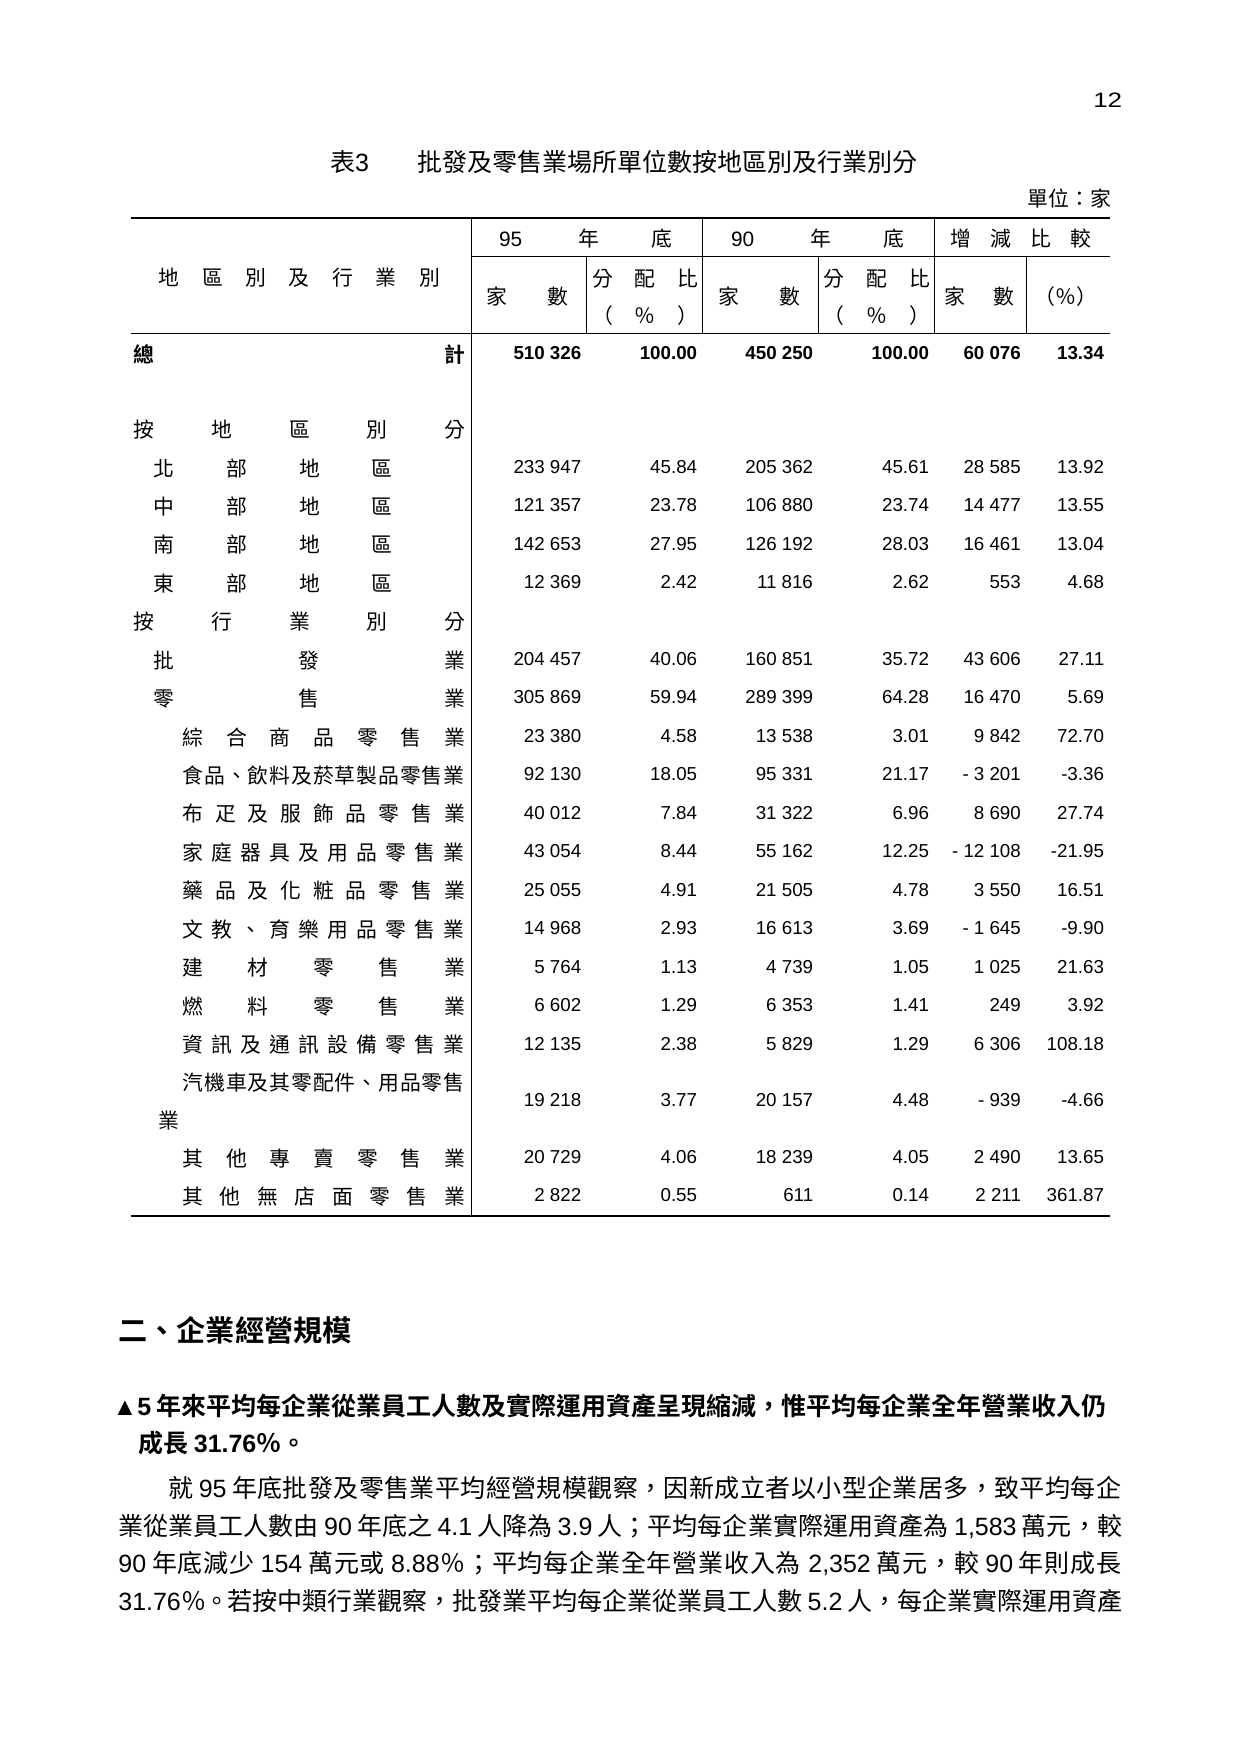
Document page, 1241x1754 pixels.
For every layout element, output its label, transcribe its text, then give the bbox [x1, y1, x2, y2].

table_cell 2 490 [935, 1138, 1027, 1176]
table_cell 19 218 [472, 1063, 587, 1138]
table_cell （％） [1027, 257, 1110, 333]
table_cell 553 [935, 563, 1027, 601]
table_cell 100.00 [819, 334, 935, 372]
table_cell 31 322 [703, 794, 819, 832]
table_cell 106 880 [703, 486, 819, 524]
table_cell 23 380 [472, 717, 587, 755]
table_cell 6.96 [819, 794, 935, 832]
table_cell 1.13 [587, 948, 703, 986]
table_cell 4.78 [819, 871, 935, 909]
table_cell 4.48 [819, 1063, 935, 1138]
table_cell 建材零售業 [131, 948, 471, 986]
table_cell 64.28 [819, 678, 935, 717]
table_cell 18.05 [587, 755, 703, 794]
table_cell 5 829 [703, 1024, 819, 1063]
table_cell 361.87 [1027, 1176, 1110, 1214]
table_cell 東部地區 [131, 563, 471, 601]
table_cell 總計 [131, 334, 471, 372]
table_cell [472, 601, 587, 640]
table_cell [819, 372, 935, 409]
table_cell 其他無店面零售業 [131, 1176, 471, 1214]
table_cell [935, 372, 1027, 409]
table_cell 按地區別分 [131, 409, 471, 448]
table_cell 12 369 [472, 563, 587, 601]
table_cell 11 816 [703, 563, 819, 601]
table_cell 1 025 [935, 948, 1027, 986]
table_cell 60 076 [935, 334, 1027, 372]
table_cell 家數 [472, 257, 586, 333]
table_cell 1.29 [819, 1024, 935, 1063]
table_cell [472, 372, 587, 409]
table_cell 布疋及服飾品零售業 [131, 794, 471, 832]
table_cell -9.90 [1027, 909, 1110, 947]
table_cell 4.06 [587, 1138, 703, 1176]
table_cell 8 690 [935, 794, 1027, 832]
table_cell 綜合商品零售業 [131, 717, 471, 755]
table_cell - 939 [935, 1063, 1027, 1138]
table_cell 13.92 [1027, 448, 1110, 486]
table_cell 家庭器具及用品零售業 [131, 832, 471, 871]
table_cell 批發業 [131, 640, 471, 678]
table_cell 510 326 [472, 334, 587, 372]
table_cell 2.38 [587, 1024, 703, 1063]
table_cell [587, 601, 703, 640]
table_cell 家數 [935, 257, 1026, 333]
table_cell 7.84 [587, 794, 703, 832]
table_cell -21.95 [1027, 832, 1110, 871]
table_cell 35.72 [819, 640, 935, 678]
table_cell [703, 409, 819, 448]
table_cell 0.55 [587, 1176, 703, 1214]
table_cell 分配比（％） [587, 257, 702, 333]
table_cell 1.05 [819, 948, 935, 986]
text 單位：家 [143, 179, 1111, 217]
table_cell 0.14 [819, 1176, 935, 1214]
table_cell 23.78 [587, 486, 703, 524]
table_cell 9 842 [935, 717, 1027, 755]
table_cell 305 869 [472, 678, 587, 717]
table_cell 27.74 [1027, 794, 1110, 832]
table_cell 20 157 [703, 1063, 819, 1138]
table_cell 92 130 [472, 755, 587, 794]
table_cell 289 399 [703, 678, 819, 717]
table_cell 204 457 [472, 640, 587, 678]
table_header 95年底 [472, 219, 702, 256]
table_cell 13 538 [703, 717, 819, 755]
table_cell 北部地區 [131, 448, 471, 486]
table_cell 43 054 [472, 832, 587, 871]
table_cell 零售業 [131, 678, 471, 717]
table_cell -3.36 [1027, 755, 1110, 794]
table_cell 13.55 [1027, 486, 1110, 524]
table_cell 45.84 [587, 448, 703, 486]
table_cell 5 764 [472, 948, 587, 986]
table_cell 2 822 [472, 1176, 587, 1214]
table_cell 108.18 [1027, 1024, 1110, 1063]
table_cell 2.42 [587, 563, 703, 601]
table_cell 16 613 [703, 909, 819, 947]
table_cell [819, 409, 935, 448]
table_cell 2.62 [819, 563, 935, 601]
table_cell 6 306 [935, 1024, 1027, 1063]
table_cell 611 [703, 1176, 819, 1214]
table_cell 燃料零售業 [131, 986, 471, 1024]
table_cell [587, 372, 703, 409]
table_cell 12 135 [472, 1024, 587, 1063]
table_cell 21.63 [1027, 948, 1110, 986]
table_cell 12.25 [819, 832, 935, 871]
table_cell 4 739 [703, 948, 819, 986]
table_cell 28 585 [935, 448, 1027, 486]
table_cell 1.41 [819, 986, 935, 1024]
table_cell 40.06 [587, 640, 703, 678]
table_cell 23.74 [819, 486, 935, 524]
table_cell 4.91 [587, 871, 703, 909]
table_cell 249 [935, 986, 1027, 1024]
table_cell [819, 601, 935, 640]
table_cell 121 357 [472, 486, 587, 524]
table_header 地區別及行業別 [131, 219, 471, 333]
table_cell [935, 601, 1027, 640]
table_cell 16 470 [935, 678, 1027, 717]
table_cell 3.77 [587, 1063, 703, 1138]
table_cell 8.44 [587, 832, 703, 871]
table_cell 家數 [703, 257, 818, 333]
table_cell -4.66 [1027, 1063, 1110, 1138]
table_cell 藥品及化粧品零售業 [131, 871, 471, 909]
table_cell 100.00 [587, 334, 703, 372]
table_cell 5.69 [1027, 678, 1110, 717]
table_cell 資訊及通訊設備零售業 [131, 1024, 471, 1063]
table_cell 16 461 [935, 525, 1027, 563]
table_cell 72.70 [1027, 717, 1110, 755]
table_cell [1027, 601, 1110, 640]
table_cell 21 505 [703, 871, 819, 909]
table_cell 4.05 [819, 1138, 935, 1176]
table_cell 205 362 [703, 448, 819, 486]
table_cell 14 477 [935, 486, 1027, 524]
table_cell [935, 409, 1027, 448]
table_cell - 1 645 [935, 909, 1027, 947]
table_cell 其他專賣零售業 [131, 1138, 471, 1176]
table_cell 3.69 [819, 909, 935, 947]
table_cell 按行業別分 [131, 601, 471, 640]
table_cell 4.68 [1027, 563, 1110, 601]
table_cell [131, 372, 471, 409]
table_cell [703, 372, 819, 409]
table_cell 分配比（％） [819, 257, 934, 333]
table_header 增減比較 [935, 219, 1110, 256]
table_cell [1027, 409, 1110, 448]
table_cell [587, 409, 703, 448]
table_cell 食品、飲料及菸草製品零售業 [131, 755, 471, 794]
table_cell 汽機車及其零配件、用品零售業 [131, 1063, 471, 1138]
table_cell 3 550 [935, 871, 1027, 909]
text 二、企業經營規模 [118, 1292, 1122, 1367]
table_cell [1027, 372, 1110, 409]
table_cell 6 353 [703, 986, 819, 1024]
table_cell 142 653 [472, 525, 587, 563]
table_cell [472, 409, 587, 448]
table_cell [703, 601, 819, 640]
table_cell 450 250 [703, 334, 819, 372]
table_cell 27.95 [587, 525, 703, 563]
table_cell 16.51 [1027, 871, 1110, 909]
table_cell 13.34 [1027, 334, 1110, 372]
table_cell 27.11 [1027, 640, 1110, 678]
table_cell 55 162 [703, 832, 819, 871]
table_cell 20 729 [472, 1138, 587, 1176]
table_cell 28.03 [819, 525, 935, 563]
table_header 90年底 [703, 219, 934, 256]
text ▲5年來平均每企業從業員工人數及實際運用資產呈現縮減，惟平均每企業全年營業收入仍成長31.76％。 [112, 1385, 1109, 1460]
table_cell 13.04 [1027, 525, 1110, 563]
table_cell 21.17 [819, 755, 935, 794]
table_cell 95 331 [703, 755, 819, 794]
table_cell 160 851 [703, 640, 819, 678]
table_cell 南部地區 [131, 525, 471, 563]
table_cell 40 012 [472, 794, 587, 832]
table_cell 43 606 [935, 640, 1027, 678]
table_cell 25 055 [472, 871, 587, 909]
table_cell 3.01 [819, 717, 935, 755]
table_cell 2.93 [587, 909, 703, 947]
list 批發及零售業場所單位數按地區別及行業別分 [125, 142, 1122, 179]
table_cell 45.61 [819, 448, 935, 486]
table_cell 18 239 [703, 1138, 819, 1176]
table_cell - 12 108 [935, 832, 1027, 871]
table_cell 2 211 [935, 1176, 1027, 1214]
table_cell 14 968 [472, 909, 587, 947]
table_cell 6 602 [472, 986, 587, 1024]
table_cell 中部地區 [131, 486, 471, 524]
table_cell 59.94 [587, 678, 703, 717]
table_cell 文教、育樂用品零售業 [131, 909, 471, 947]
text 就95年底批發及零售業平均經營規模觀察，因新成立者以小型企業居多，致平均每企業從業員工人數由90年底之4.1人降為3.9人；平均每企業實際運用資產為1,583萬元，較90年底減少154萬元或8.88％；平均每企業全年營業收入為2,352萬元，較90年則成長31.76％。若按中類行業觀察，批發業平均每企業從業員工人數5.2人，每企業實際運用資產2,128萬元，每企業全年營業收入4,221萬元；零售業則分別為2.9人、1,206萬元及1,057萬元。就零售業小類行業觀察，綜合商品零售業由於連鎖式便利商店之小規模加盟店成長快速，致企業平均經營規模呈現縮減，平均每企業從業員工人數、實際運用資產及全年營業收入由上次普查之10.8人、6,966萬元及6,598萬元，分別減為8.2人、4,904萬元及4,341萬元。其他無店面零售業因新成立者中，以從業員工未滿10人企業及實際運用資產與營業收入在1,000萬元以下企業成長快速，致企業平均經營規模大幅縮減，平均每企業從業員工人數、實際運用資產及全年營業收入分別減為5.4人、3,834萬元及3,759萬元。 [118, 1468, 1122, 1618]
table_cell 1.29 [587, 986, 703, 1024]
table_cell 126 192 [703, 525, 819, 563]
table_cell 13.65 [1027, 1138, 1110, 1176]
table_cell 233 947 [472, 448, 587, 486]
table_cell 4.58 [587, 717, 703, 755]
table_cell 3.92 [1027, 986, 1110, 1024]
table_cell - 3 201 [935, 755, 1027, 794]
